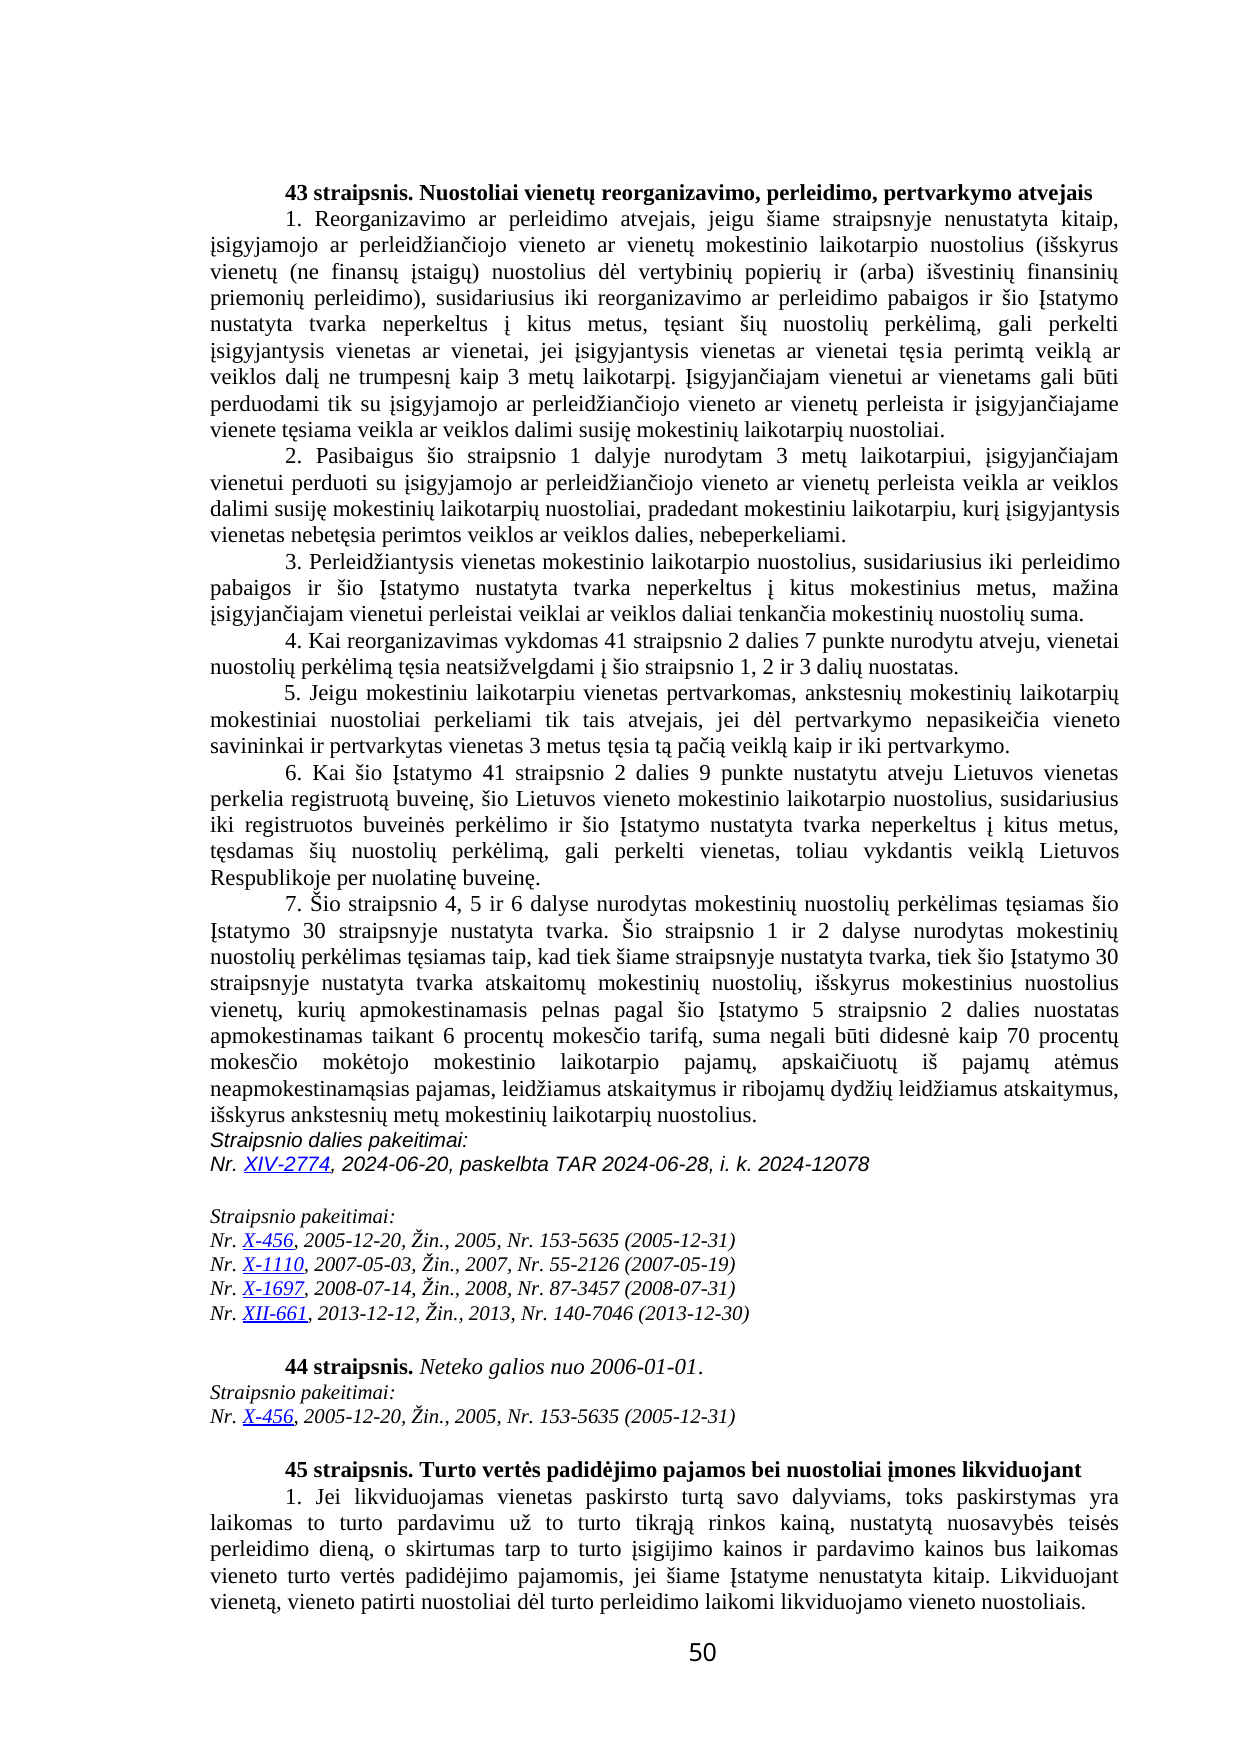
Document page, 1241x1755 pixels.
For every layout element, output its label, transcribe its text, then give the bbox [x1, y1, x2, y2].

text 45 straipsnis. Turto vertės padidėjimo pajamos bei nuostoliai įmones likviduojant [285, 1456, 1120, 1483]
text 7. Šio straipsnio 4, 5 ir 6 dalyse nurodytas mokestinių nuostolių perkėlimas tęsiamas šio Įstatymo 30 straipsnyje nustatyta tvarka. Šio straipsnio 1 ir 2 dalyse nurodytas mokestinių nuostolių perkėlimas tęsiamas taip, kad tiek šiame straipsnyje nustatyta tvarka, tiek šio Įstatymo 30 straipsnyje nustatyta tvarka atskaitomų mokestinių nuostolių, išskyrus mokestinius nuostolius vienetų, kurių apmokestinamasis pelnas pagal šio Įstatymo 5 straipsnio 2 dalies nuostatas apmokestinamas taikant 6 procentų mokesčio tarifą, suma negali būti didesnė kaip 70 procentų mokesčio mokėtojo mokestinio laikotarpio pajamų, apskaičiuotų iš pajamų atėmus neapmokestinamąsias pajamas, leidžiamus atskaitymus ir ribojamų dydžių leidžiamus atskaitymus, išskyrus ankstesnių metų mokestinių laikotarpių nuostolius. [210, 890, 1120, 1127]
text Nr. X-456, 2005-12-20, Žin., 2005, Nr. 153-5635 (2005-12-31) [210, 1228, 1120, 1252]
text Nr. XII-661, 2013-12-12, Žin., 2013, Nr. 140-7046 (2013-12-30) [210, 1300, 1120, 1324]
text 1. Reorganizavimo ar perleidimo atvejais, jeigu šiame straipsnyje nenustatyta kitaip, įsigyjamojo ar perleidžiančiojo vieneto ar vienetų mokestinio laikotarpio nuostolius (išskyrus vienetų (ne finansų įstaigų) nuostolius dėl vertybinių popierių ir (arba) išvestinių finansinių priemonių perleidimo), susidariusius iki reorganizavimo ar perleidimo pabaigos ir šio Įstatymo nustatyta tvarka neperkeltus į kitus metus, tęsiant šių nuostolių perkėlimą, gali perkelti įsigyjantysis vienetas ar vienetai, jei įsigyjantysis vienetas ar vienetai tęsia perimtą veiklą ar veiklos dalį ne trumpesnį kaip 3 metų laikotarpį. Įsigyjančiajam vienetui ar vienetams gali būti perduodami tik su įsigyjamojo ar perleidžiančiojo vieneto ar vienetų perleista ir įsigyjančiajame vienete tęsiama veikla ar veiklos dalimi susiję mokestinių laikotarpių nuostoliai. [210, 205, 1120, 442]
text Nr. X-1697, 2008-07-14, Žin., 2008, Nr. 87-3457 (2008-07-31) [210, 1276, 1120, 1300]
text Nr. X-1110, 2007-05-03, Žin., 2007, Nr. 55-2126 (2007-05-19) [210, 1252, 1120, 1276]
text Straipsnio pakeitimai: [210, 1379, 1120, 1404]
text 3. Perleidžiantysis vienetas mokestinio laikotarpio nuostolius, susidariusius iki perleidimo pabaigos ir šio Įstatymo nustatyta tvarka neperkeltus į kitus mokestinius metus, mažina įsigyjančiajam vienetui perleistai veiklai ar veiklos daliai tenkančia mokestinių nuostolių suma. [210, 548, 1120, 627]
text Straipsnio dalies pakeitimai: [210, 1127, 1120, 1151]
text Nr. XIV-2774, 2024-06-20, paskelbta TAR 2024-06-28, i. k. 2024-12078 [210, 1151, 1120, 1175]
text 1. Jei likviduojamas vienetas paskirsto turtą savo dalyviams, toks paskirstymas yra laikomas to turto pardavimu už to turto tikrąją rinkos kainą, nustatytą nuosavybės teisės perleidimo dieną, o skirtumas tarp to turto įsigijimo kainos ir pardavimo kainos bus laikomas vieneto turto vertės padidėjimo pajamomis, jei šiame Įstatyme nenustatyta kitaip. Likviduojant vienetą, vieneto patirti nuostoliai dėl turto perleidimo laikomi likviduojamo vieneto nuostoliais. [210, 1483, 1120, 1614]
text 2. Pasibaigus šio straipsnio 1 dalyje nurodytam 3 metų laikotarpiui, įsigyjančiajam vienetui perduoti su įsigyjamojo ar perleidžiančiojo vieneto ar vienetų perleista veikla ar veiklos dalimi susiję mokestinių laikotarpių nuostoliai, pradedant mokestiniu laikotarpiu, kurį įsigyjantysis vienetas nebetęsia perimtos veiklos ar veiklos dalies, nebeperkeliami. [210, 442, 1120, 548]
text 6. Kai šio Įstatymo 41 straipsnio 2 dalies 9 punkte nustatytu atveju Lietuvos vienetas perkelia registruotą buveinę, šio Lietuvos vieneto mokestinio laikotarpio nuostolius, susidariusius iki registruotos buveinės perkėlimo ir šio Įstatymo nustatyta tvarka neperkeltus į kitus metus, tęsdamas šių nuostolių perkėlimą, gali perkelti vienetas, toliau vykdantis veiklą Lietuvos Respublikoje per nuolatinę buveinę. [210, 758, 1120, 890]
text Straipsnio pakeitimai: [210, 1204, 1120, 1228]
text Nr. X-456, 2005-12-20, Žin., 2005, Nr. 153-5635 (2005-12-31) [210, 1404, 1120, 1428]
text 43 straipsnis. Nuostoliai vienetų reorganizavimo, perleidimo, pertvarkymo atvejais [285, 179, 1120, 205]
text 44 straipsnis. Neteko galios nuo 2006-01-01. [210, 1353, 1120, 1379]
text 4. Kai reorganizavimas vykdomas 41 straipsnio 2 dalies 7 punkte nurodytu atveju, vienetai nuostolių perkėlimą tęsia neatsižvelgdami į šio straipsnio 1, 2 ir 3 dalių nuostatas. [210, 627, 1120, 679]
text 5. Jeigu mokestiniu laikotarpiu vienetas pertvarkomas, ankstesnių mokestinių laikotarpių mokestiniai nuostoliai perkeliami tik tais atvejais, jei dėl pertvarkymo nepasikeičia vieneto savininkai ir pertvarkytas vienetas 3 metus tęsia tą pačią veiklą kaip ir iki pertvarkymo. [210, 679, 1120, 758]
